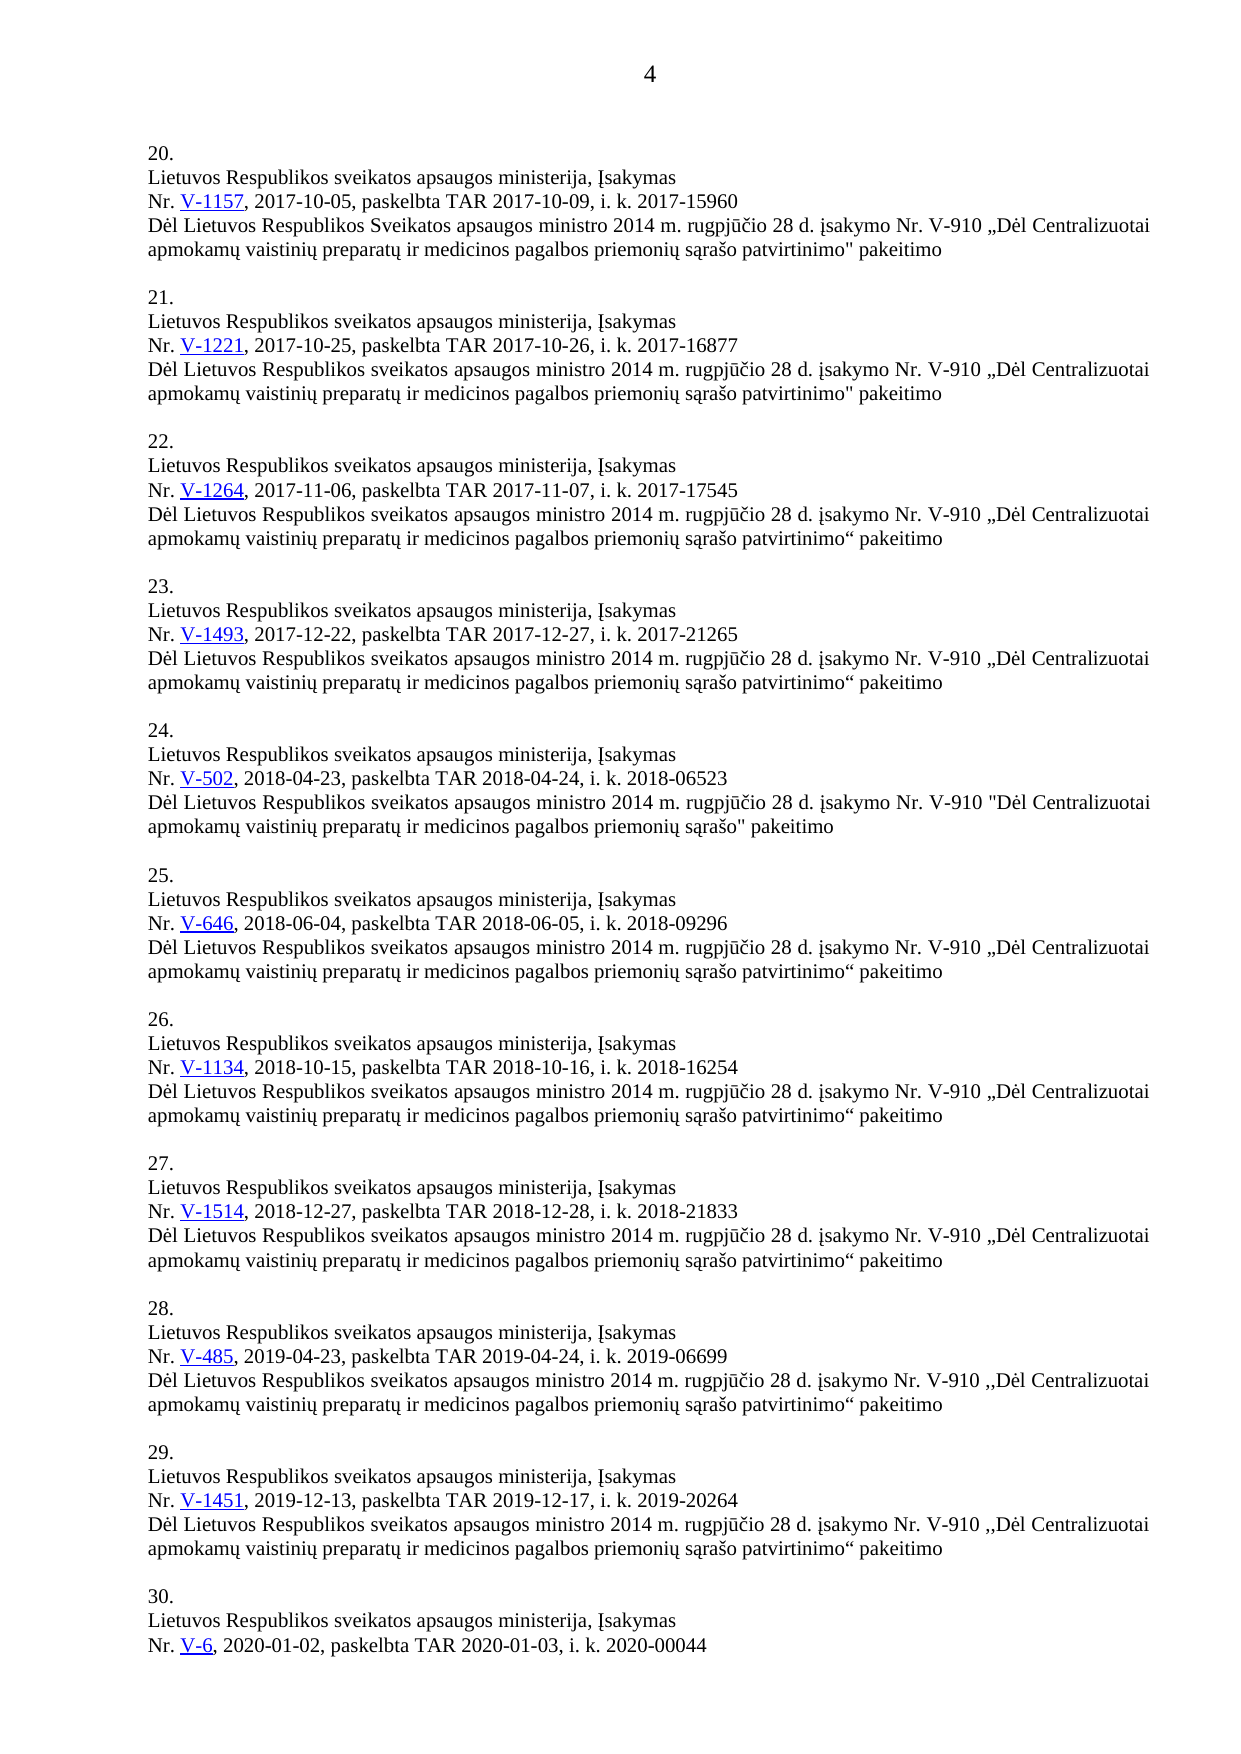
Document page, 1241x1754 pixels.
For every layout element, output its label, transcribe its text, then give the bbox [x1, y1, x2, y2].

text Lietuvos Respublikos sveikatos apsaugos ministerija, Įsakymas [148, 1608, 1152, 1632]
text Nr. V-1221, 2017-10-25, paskelbta TAR 2017-10-26, i. k. 2017-16877 [148, 333, 1152, 357]
text Dėl Lietuvos Respublikos Sveikatos apsaugos ministro 2014 m. rugpjūčio 28 d. įsakymo Nr. V-910 „Dėl Centralizuotai apmokamų vaistinių preparatų ir medicinos pagalbos priemonių sąrašo patvirtinimo" pakeitimo [148, 213, 1152, 261]
text Nr. V-1451, 2019-12-13, paskelbta TAR 2019-12-17, i. k. 2019-20264 [148, 1488, 1152, 1512]
text Lietuvos Respublikos sveikatos apsaugos ministerija, Įsakymas [148, 887, 1152, 911]
text Dėl Lietuvos Respublikos sveikatos apsaugos ministro 2014 m. rugpjūčio 28 d. įsakymo Nr. V-910 „Dėl Centralizuotai apmokamų vaistinių preparatų ir medicinos pagalbos priemonių sąrašo patvirtinimo" pakeitimo [148, 357, 1152, 405]
text Nr. V-646, 2018-06-04, paskelbta TAR 2018-06-05, i. k. 2018-09296 [148, 911, 1152, 935]
text Lietuvos Respublikos sveikatos apsaugos ministerija, Įsakymas [148, 165, 1152, 189]
text Lietuvos Respublikos sveikatos apsaugos ministerija, Įsakymas [148, 1175, 1152, 1199]
text Dėl Lietuvos Respublikos sveikatos apsaugos ministro 2014 m. rugpjūčio 28 d. įsakymo Nr. V-910 "Dėl Centralizuotai apmokamų vaistinių preparatų ir medicinos pagalbos priemonių sąrašo" pakeitimo [148, 790, 1152, 838]
text Lietuvos Respublikos sveikatos apsaugos ministerija, Įsakymas [148, 1464, 1152, 1488]
text Nr. V-1514, 2018-12-27, paskelbta TAR 2018-12-28, i. k. 2018-21833 [148, 1199, 1152, 1223]
text Nr. V-1493, 2017-12-22, paskelbta TAR 2017-12-27, i. k. 2017-21265 [148, 622, 1152, 646]
text 21. [148, 285, 1152, 309]
text 28. [148, 1296, 1152, 1320]
text Dėl Lietuvos Respublikos sveikatos apsaugos ministro 2014 m. rugpjūčio 28 d. įsakymo Nr. V-910 ,,Dėl Centralizuotai apmokamų vaistinių preparatų ir medicinos pagalbos priemonių sąrašo patvirtinimo“ pakeitimo [148, 1512, 1152, 1560]
text 20. [148, 141, 1152, 165]
text Nr. V-502, 2018-04-23, paskelbta TAR 2018-04-24, i. k. 2018-06523 [148, 766, 1152, 790]
text 27. [148, 1151, 1152, 1175]
text 30. [148, 1584, 1152, 1608]
text Nr. V-1264, 2017-11-06, paskelbta TAR 2017-11-07, i. k. 2017-17545 [148, 477, 1152, 502]
text Lietuvos Respublikos sveikatos apsaugos ministerija, Įsakymas [148, 1031, 1152, 1055]
text Dėl Lietuvos Respublikos sveikatos apsaugos ministro 2014 m. rugpjūčio 28 d. įsakymo Nr. V-910 „Dėl Centralizuotai apmokamų vaistinių preparatų ir medicinos pagalbos priemonių sąrašo patvirtinimo“ pakeitimo [148, 502, 1152, 550]
text Lietuvos Respublikos sveikatos apsaugos ministerija, Įsakymas [148, 309, 1152, 333]
text Nr. V-485, 2019-04-23, paskelbta TAR 2019-04-24, i. k. 2019-06699 [148, 1344, 1152, 1368]
text Dėl Lietuvos Respublikos sveikatos apsaugos ministro 2014 m. rugpjūčio 28 d. įsakymo Nr. V-910 „Dėl Centralizuotai apmokamų vaistinių preparatų ir medicinos pagalbos priemonių sąrašo patvirtinimo“ pakeitimo [148, 646, 1152, 694]
text Dėl Lietuvos Respublikos sveikatos apsaugos ministro 2014 m. rugpjūčio 28 d. įsakymo Nr. V-910 „Dėl Centralizuotai apmokamų vaistinių preparatų ir medicinos pagalbos priemonių sąrašo patvirtinimo“ pakeitimo [148, 1223, 1152, 1272]
text Lietuvos Respublikos sveikatos apsaugos ministerija, Įsakymas [148, 1320, 1152, 1344]
text Dėl Lietuvos Respublikos sveikatos apsaugos ministro 2014 m. rugpjūčio 28 d. įsakymo Nr. V-910 „Dėl Centralizuotai apmokamų vaistinių preparatų ir medicinos pagalbos priemonių sąrašo patvirtinimo“ pakeitimo [148, 935, 1152, 983]
text 29. [148, 1440, 1152, 1464]
text Dėl Lietuvos Respublikos sveikatos apsaugos ministro 2014 m. rugpjūčio 28 d. įsakymo Nr. V-910 „Dėl Centralizuotai apmokamų vaistinių preparatų ir medicinos pagalbos priemonių sąrašo patvirtinimo“ pakeitimo [148, 1079, 1152, 1127]
text 25. [148, 862, 1152, 887]
text Nr. V-6, 2020-01-02, paskelbta TAR 2020-01-03, i. k. 2020-00044 [148, 1632, 1152, 1657]
text 24. [148, 718, 1152, 742]
text Nr. V-1134, 2018-10-15, paskelbta TAR 2018-10-16, i. k. 2018-16254 [148, 1055, 1152, 1079]
text 26. [148, 1007, 1152, 1031]
text Lietuvos Respublikos sveikatos apsaugos ministerija, Įsakymas [148, 598, 1152, 622]
text Lietuvos Respublikos sveikatos apsaugos ministerija, Įsakymas [148, 742, 1152, 766]
text Nr. V-1157, 2017-10-05, paskelbta TAR 2017-10-09, i. k. 2017-15960 [148, 189, 1152, 213]
text 23. [148, 574, 1152, 598]
text Dėl Lietuvos Respublikos sveikatos apsaugos ministro 2014 m. rugpjūčio 28 d. įsakymo Nr. V-910 ,,Dėl Centralizuotai apmokamų vaistinių preparatų ir medicinos pagalbos priemonių sąrašo patvirtinimo“ pakeitimo [148, 1368, 1152, 1416]
text Lietuvos Respublikos sveikatos apsaugos ministerija, Įsakymas [148, 453, 1152, 477]
text 22. [148, 429, 1152, 453]
